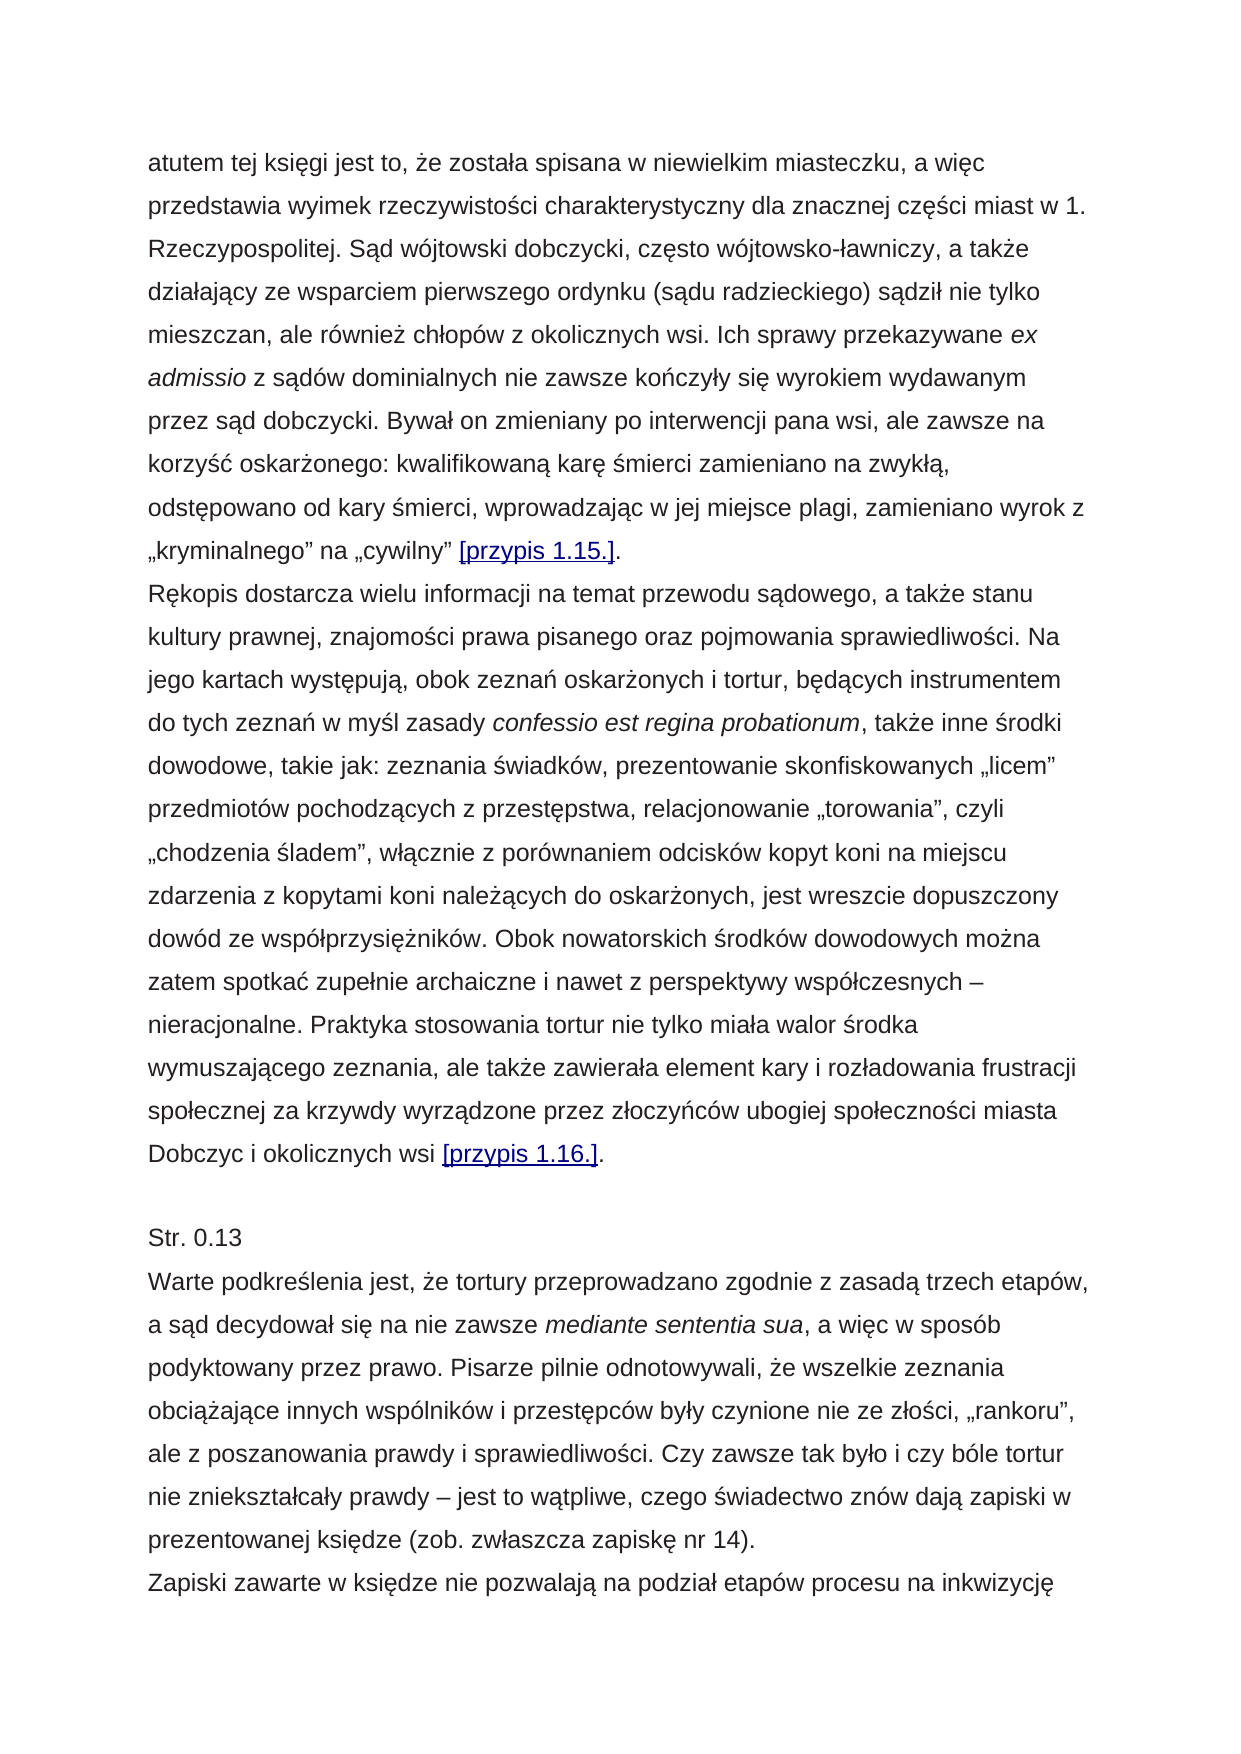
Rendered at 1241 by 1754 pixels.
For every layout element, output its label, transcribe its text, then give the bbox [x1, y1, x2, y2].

text Str. 0.13 [148, 1223, 1093, 1252]
text Rękopis dostarcza wielu informacji na temat przewodu sądowego, a także stanu kultury prawnej, znajomości prawa pisanego oraz pojmowania sprawiedliwości. Na jego kartach występują, obok zeznań oskarżonych i tortur, będących instrumentem do tych zeznań w myśl zasady confessio est regina probationum, także inne środki dowodowe, takie jak: zeznania świadków, prezentowanie skonfiskowanych „licem” przedmiotów pochodzących z przestępstwa, relacjonowanie „torowania”, czyli „chodzenia śladem”, włącznie z porównaniem odcisków kopyt koni na miejscu zdarzenia z kopytami koni należących do oskarżonych, jest wreszcie dopuszczony dowód ze współprzysiężników. Obok nowatorskich środków dowodowych można zatem spotkać zupełnie archaiczne i nawet z perspektywy współczesnych – nieracjonalne. Praktyka stosowania tortur nie tylko miała walor środka wymuszającego zeznania, ale także zawierała element kary i rozładowania frustracji społecznej za krzywdy wyrządzone przez złoczyńców ubogiej społeczności miasta Dobczyc i okolicznych wsi [przypis 1.16.]. [148, 579, 1093, 1168]
text atutem tej księgi jest to, że została spisana w niewielkim miasteczku, a więc przedstawia wyimek rzeczywistości charakterystyczny dla znacznej części miast w 1. Rzeczypospolitej. Sąd wójtowski dobczycki, często wójtowsko-ławniczy, a także działający ze wsparciem pierwszego ordynku (sądu radzieckiego) sądził nie tylko mieszczan, ale również chłopów z okolicznych wsi. Ich sprawy przekazywane ex admissio z sądów dominialnych nie zawsze kończyły się wyrokiem wydawanym przez sąd dobczycki. Bywał on zmieniany po interwencji pana wsi, ale zawsze na korzyść oskarżonego: kwalifikowaną karę śmierci zamieniano na zwykłą, odstępowano od kary śmierci, wprowadzając w jej miejsce plagi, zamieniano wyrok z „kryminalnego” na „cywilny” [przypis 1.15.]. [148, 148, 1093, 564]
text Warte podkreślenia jest, że tortury przeprowadzano zgodnie z zasadą trzech etapów, a sąd decydował się na nie zawsze mediante sententia sua, a więc w sposób podyktowany przez prawo. Pisarze pilnie odnotowywali, że wszelkie zeznania obciążające innych wspólników i przestępców były czynione nie ze złości, „rankoru”, ale z poszanowania prawdy i sprawiedliwości. Czy zawsze tak było i czy bóle tortur nie zniekształcały prawdy – jest to wątpliwe, czego świadectwo znów dają zapiski w prezentowanej księdze (zob. zwłaszcza zapiskę nr 14). [148, 1266, 1093, 1554]
text Zapiski zawarte w księdze nie pozwalają na podział etapów procesu na inkwizycję [148, 1568, 1093, 1597]
